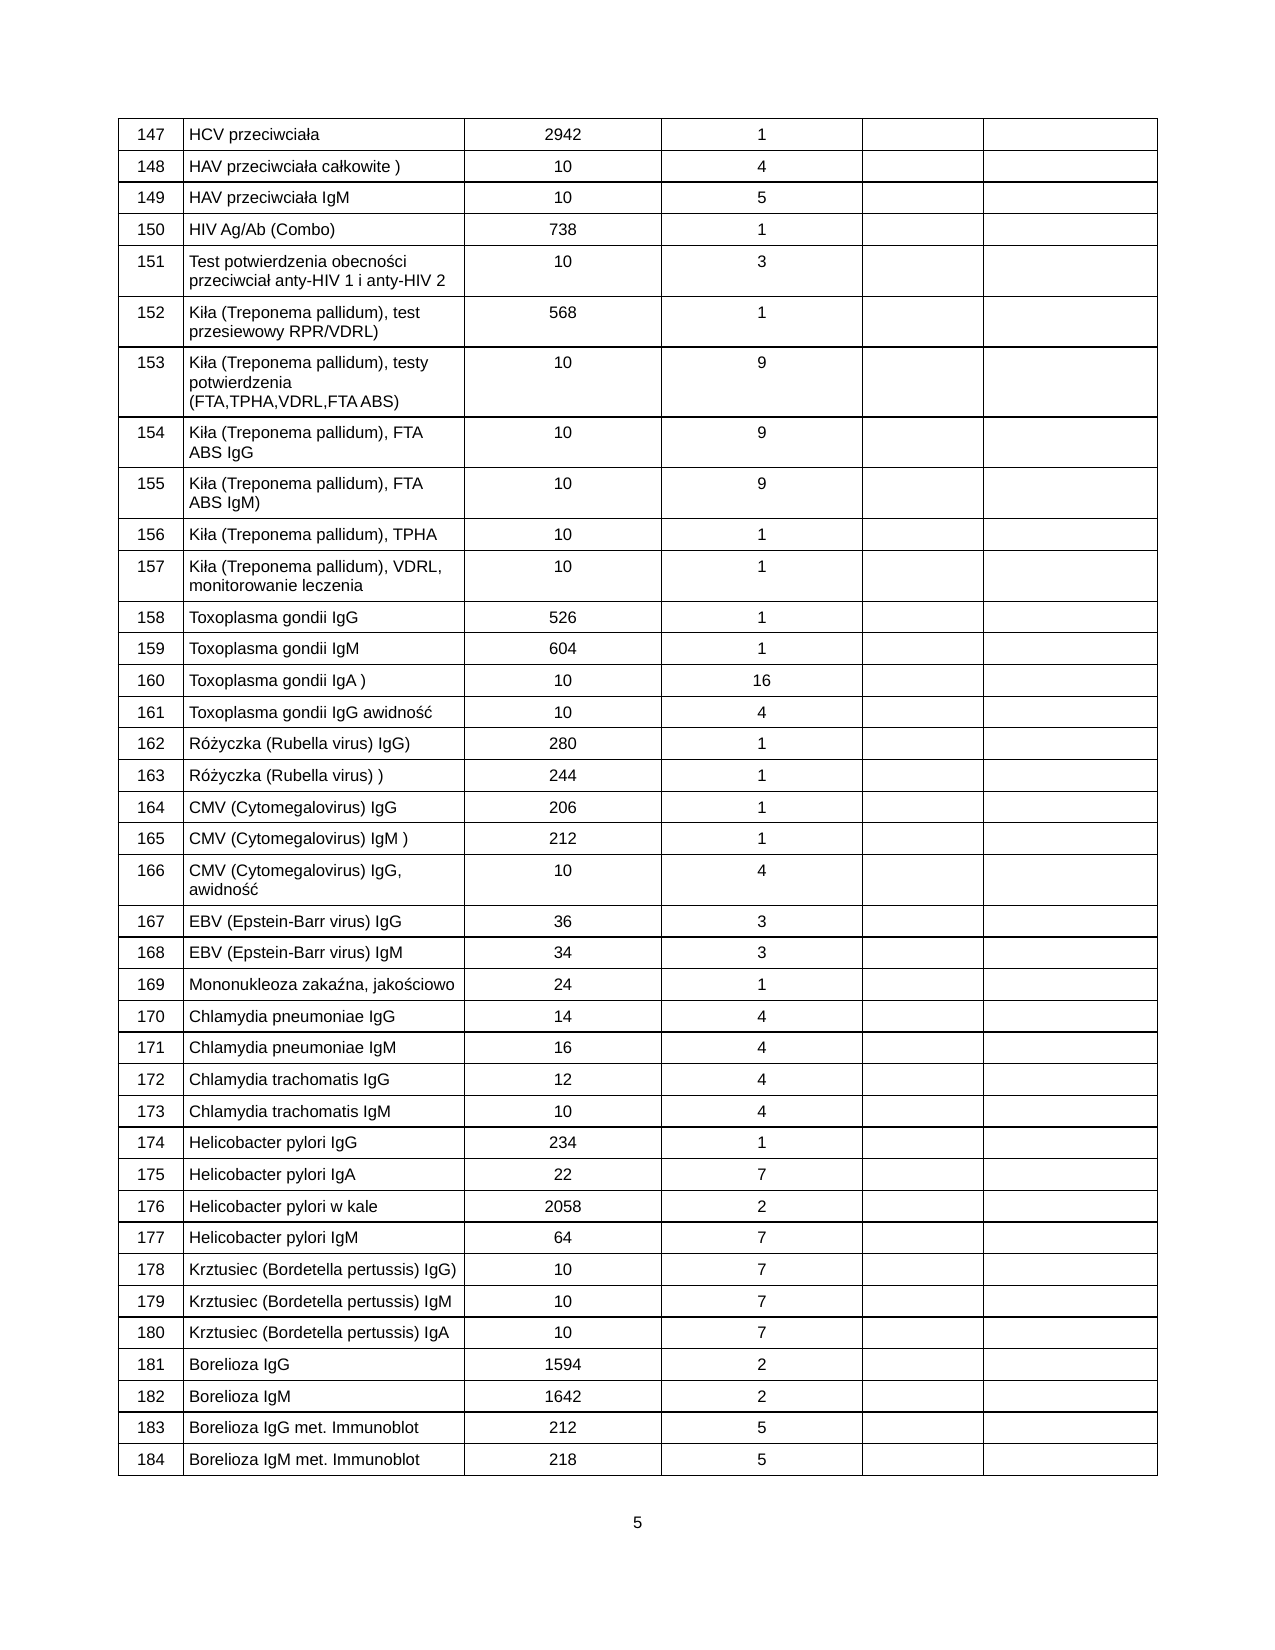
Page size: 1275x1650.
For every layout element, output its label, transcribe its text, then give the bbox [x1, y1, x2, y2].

table_cell [984, 969, 1157, 1000]
table_cell 10 [465, 551, 661, 601]
table_cell [984, 1001, 1157, 1031]
table_cell Kiła (Treponema pallidum), TPHA [184, 519, 464, 550]
table_cell 34 [465, 938, 661, 968]
table_cell 738 [465, 214, 661, 245]
table_cell 64 [465, 1223, 661, 1253]
table_cell EBV (Epstein-Barr virus) IgG [184, 906, 464, 936]
table_cell [984, 760, 1157, 791]
table_cell 1 [662, 119, 862, 150]
table_cell [984, 119, 1157, 150]
table_cell [863, 1191, 983, 1221]
table_cell [984, 728, 1157, 759]
table_cell 177 [119, 1223, 183, 1253]
table_cell [984, 348, 1157, 416]
table_cell [984, 938, 1157, 968]
table_cell [863, 1128, 983, 1158]
table_cell 3 [662, 246, 862, 296]
table_cell [863, 1033, 983, 1063]
table_cell [863, 1413, 983, 1443]
table_cell 1 [662, 602, 862, 632]
table_cell 7 [662, 1286, 862, 1316]
table_cell CMV (Cytomegalovirus) IgG [184, 792, 464, 822]
table_cell [984, 519, 1157, 550]
table_cell 1 [662, 551, 862, 601]
table_cell 1 [662, 519, 862, 550]
table_cell 184 [119, 1444, 183, 1475]
table_cell 149 [119, 183, 183, 213]
table_cell Mononukleoza zakaźna, jakościowo [184, 969, 464, 1000]
table_cell Krztusiec (Bordetella pertussis) IgG) [184, 1254, 464, 1285]
table_cell [863, 1223, 983, 1253]
table_cell 280 [465, 728, 661, 759]
table_cell 16 [465, 1033, 661, 1063]
table_cell 2 [662, 1191, 862, 1221]
table_cell Test potwierdzenia obecności przeciwciał anty-HIV 1 i anty-HIV 2 [184, 246, 464, 296]
table_cell 36 [465, 906, 661, 936]
table_cell 568 [465, 297, 661, 346]
table_cell Helicobacter pylori IgM [184, 1223, 464, 1253]
table_cell 22 [465, 1159, 661, 1190]
table_cell 4 [662, 1096, 862, 1126]
table_cell 16 [662, 665, 862, 696]
table_cell 1594 [465, 1349, 661, 1380]
table_cell 10 [465, 697, 661, 727]
table_cell [863, 551, 983, 601]
table_cell Toxoplasma gondii IgM [184, 633, 464, 664]
table_cell 167 [119, 906, 183, 936]
table_cell 10 [465, 519, 661, 550]
table_cell [984, 665, 1157, 696]
table_cell CMV (Cytomegalovirus) IgG, awidność [184, 855, 464, 905]
table_cell [984, 823, 1157, 854]
table_cell 526 [465, 602, 661, 632]
table_cell [984, 418, 1157, 467]
table_cell 10 [465, 183, 661, 213]
table_cell 180 [119, 1318, 183, 1348]
table_cell 2058 [465, 1191, 661, 1221]
table_cell 159 [119, 633, 183, 664]
table_cell 178 [119, 1254, 183, 1285]
table_cell [863, 1349, 983, 1380]
table_cell [984, 633, 1157, 664]
table_cell [863, 183, 983, 213]
table_cell [984, 551, 1157, 601]
table_cell 234 [465, 1128, 661, 1158]
table_cell 3 [662, 906, 862, 936]
table_cell [863, 151, 983, 181]
table_cell [863, 697, 983, 727]
table_cell Chlamydia pneumoniae IgM [184, 1033, 464, 1063]
table_cell [863, 1096, 983, 1126]
table_cell [984, 1128, 1157, 1158]
table_cell [863, 214, 983, 245]
table_cell 158 [119, 602, 183, 632]
table_cell 206 [465, 792, 661, 822]
table_cell 2 [662, 1349, 862, 1380]
table_cell Borelioza IgG met. Immunoblot [184, 1413, 464, 1443]
table_cell [863, 1254, 983, 1285]
table_cell Różyczka (Rubella virus) ) [184, 760, 464, 791]
table_cell 1 [662, 823, 862, 854]
table_cell HIV Ag/Ab (Combo) [184, 214, 464, 245]
table_cell Helicobacter pylori w kale [184, 1191, 464, 1221]
table_cell Borelioza IgM [184, 1381, 464, 1411]
table_cell 10 [465, 665, 661, 696]
table_cell 169 [119, 969, 183, 1000]
table_cell [863, 468, 983, 518]
table_cell 1 [662, 1128, 862, 1158]
table_cell 155 [119, 468, 183, 518]
table_cell [984, 1033, 1157, 1063]
table_cell HAV przeciwciała IgM [184, 183, 464, 213]
table_cell [984, 214, 1157, 245]
table_cell 14 [465, 1001, 661, 1031]
table_cell 7 [662, 1159, 862, 1190]
table_cell [984, 1159, 1157, 1190]
table_cell 1 [662, 969, 862, 1000]
table_cell 150 [119, 214, 183, 245]
table_cell Chlamydia trachomatis IgG [184, 1064, 464, 1095]
table_cell 175 [119, 1159, 183, 1190]
table_cell Krztusiec (Bordetella pertussis) IgM [184, 1286, 464, 1316]
table_cell 3 [662, 938, 862, 968]
table_cell HAV przeciwciała całkowite ) [184, 151, 464, 181]
table_cell [984, 792, 1157, 822]
table_cell 168 [119, 938, 183, 968]
table_cell Chlamydia trachomatis IgM [184, 1096, 464, 1126]
table_cell 166 [119, 855, 183, 905]
table_cell 181 [119, 1349, 183, 1380]
table_cell 162 [119, 728, 183, 759]
table_cell 1 [662, 214, 862, 245]
table_cell EBV (Epstein-Barr virus) IgM [184, 938, 464, 968]
table_cell 10 [465, 418, 661, 467]
table_cell [984, 297, 1157, 346]
table_cell 10 [465, 855, 661, 905]
table_cell 9 [662, 418, 862, 467]
table_cell [984, 1191, 1157, 1221]
table_cell 1 [662, 760, 862, 791]
table_cell [984, 1349, 1157, 1380]
table_cell 154 [119, 418, 183, 467]
table_cell 171 [119, 1033, 183, 1063]
table_cell 160 [119, 665, 183, 696]
table_cell 7 [662, 1223, 862, 1253]
table_cell Borelioza IgG [184, 1349, 464, 1380]
table_cell [984, 1318, 1157, 1348]
table_cell Borelioza IgM met. Immunoblot [184, 1444, 464, 1475]
table_cell [863, 1286, 983, 1316]
table_cell 5 [662, 1444, 862, 1475]
table_cell Kiła (Treponema pallidum), test przesiewowy RPR/VDRL) [184, 297, 464, 346]
table_cell 4 [662, 1033, 862, 1063]
table_cell [863, 938, 983, 968]
table_cell CMV (Cytomegalovirus) IgM ) [184, 823, 464, 854]
table_cell Kiła (Treponema pallidum), FTA ABS IgG [184, 418, 464, 467]
table_cell [984, 1096, 1157, 1126]
table_cell [863, 348, 983, 416]
table_cell [984, 602, 1157, 632]
table_cell Kiła (Treponema pallidum), FTA ABS IgM) [184, 468, 464, 518]
table_cell 10 [465, 1318, 661, 1348]
table_cell [984, 151, 1157, 181]
table_cell 10 [465, 1286, 661, 1316]
table_cell 10 [465, 468, 661, 518]
table_cell 9 [662, 468, 862, 518]
table_cell [984, 1223, 1157, 1253]
table_cell [984, 906, 1157, 936]
table_cell [984, 246, 1157, 296]
table_cell 604 [465, 633, 661, 664]
table_cell 1642 [465, 1381, 661, 1411]
table_cell [984, 1444, 1157, 1475]
table_cell 1 [662, 633, 862, 664]
table_cell 10 [465, 1254, 661, 1285]
table_cell [863, 1318, 983, 1348]
table_cell 156 [119, 519, 183, 550]
table_cell [863, 297, 983, 346]
table_cell 153 [119, 348, 183, 416]
table_cell 9 [662, 348, 862, 416]
table_cell [863, 1444, 983, 1475]
table_cell 4 [662, 1001, 862, 1031]
table_cell 4 [662, 151, 862, 181]
table_cell 161 [119, 697, 183, 727]
table_cell 170 [119, 1001, 183, 1031]
table_cell [984, 183, 1157, 213]
table_cell 148 [119, 151, 183, 181]
table_cell Krztusiec (Bordetella pertussis) IgA [184, 1318, 464, 1348]
table_cell [863, 855, 983, 905]
table_cell [984, 468, 1157, 518]
table_cell Różyczka (Rubella virus) IgG) [184, 728, 464, 759]
table_cell [984, 1286, 1157, 1316]
table_cell [984, 1381, 1157, 1411]
table_cell 7 [662, 1254, 862, 1285]
table_cell 10 [465, 151, 661, 181]
table_cell 164 [119, 792, 183, 822]
table_cell Toxoplasma gondii IgG awidność [184, 697, 464, 727]
table_cell 4 [662, 1064, 862, 1095]
table_cell 174 [119, 1128, 183, 1158]
table_cell 12 [465, 1064, 661, 1095]
table_cell 157 [119, 551, 183, 601]
table_cell 5 [662, 1413, 862, 1443]
table_cell 165 [119, 823, 183, 854]
table_cell 218 [465, 1444, 661, 1475]
table_cell 1 [662, 792, 862, 822]
table_cell [863, 519, 983, 550]
table_cell Kiła (Treponema pallidum), testy potwierdzenia (FTA,TPHA,VDRL,FTA ABS) [184, 348, 464, 416]
table_cell [863, 246, 983, 296]
table_cell 10 [465, 348, 661, 416]
table_cell 1 [662, 297, 862, 346]
table_cell 2942 [465, 119, 661, 150]
table_cell 2 [662, 1381, 862, 1411]
table_cell [863, 1001, 983, 1031]
table_cell 183 [119, 1413, 183, 1443]
table_cell 1 [662, 728, 862, 759]
table_cell [863, 665, 983, 696]
table_cell [863, 119, 983, 150]
table_cell [984, 1064, 1157, 1095]
table_cell 151 [119, 246, 183, 296]
table_cell 4 [662, 697, 862, 727]
table_cell 172 [119, 1064, 183, 1095]
table_cell Chlamydia pneumoniae IgG [184, 1001, 464, 1031]
table_cell 10 [465, 1096, 661, 1126]
table_cell 182 [119, 1381, 183, 1411]
table_cell Toxoplasma gondii IgA ) [184, 665, 464, 696]
table_cell 176 [119, 1191, 183, 1221]
table_cell [863, 760, 983, 791]
table_cell 212 [465, 1413, 661, 1443]
table_cell [863, 969, 983, 1000]
table_cell [863, 418, 983, 467]
table_cell 4 [662, 855, 862, 905]
table_cell 212 [465, 823, 661, 854]
table_cell [863, 792, 983, 822]
table_cell [863, 602, 983, 632]
table_cell Helicobacter pylori IgA [184, 1159, 464, 1190]
table_cell 163 [119, 760, 183, 791]
table_cell HCV przeciwciała [184, 119, 464, 150]
table_cell [984, 1413, 1157, 1443]
table_cell Toxoplasma gondii IgG [184, 602, 464, 632]
table_cell 24 [465, 969, 661, 1000]
table_cell [984, 697, 1157, 727]
table_cell [984, 855, 1157, 905]
table_cell [863, 1064, 983, 1095]
table_cell 10 [465, 246, 661, 296]
table_cell 147 [119, 119, 183, 150]
table_cell Kiła (Treponema pallidum), VDRL, monitorowanie leczenia [184, 551, 464, 601]
table_cell [863, 906, 983, 936]
table_cell Helicobacter pylori IgG [184, 1128, 464, 1158]
table_cell [863, 1381, 983, 1411]
table_cell [863, 823, 983, 854]
table_cell [863, 633, 983, 664]
table_cell 173 [119, 1096, 183, 1126]
table_cell 5 [662, 183, 862, 213]
table_cell 152 [119, 297, 183, 346]
table_cell [863, 1159, 983, 1190]
table_cell 244 [465, 760, 661, 791]
table_cell [863, 728, 983, 759]
table_cell 179 [119, 1286, 183, 1316]
table_cell [984, 1254, 1157, 1285]
table_cell 7 [662, 1318, 862, 1348]
